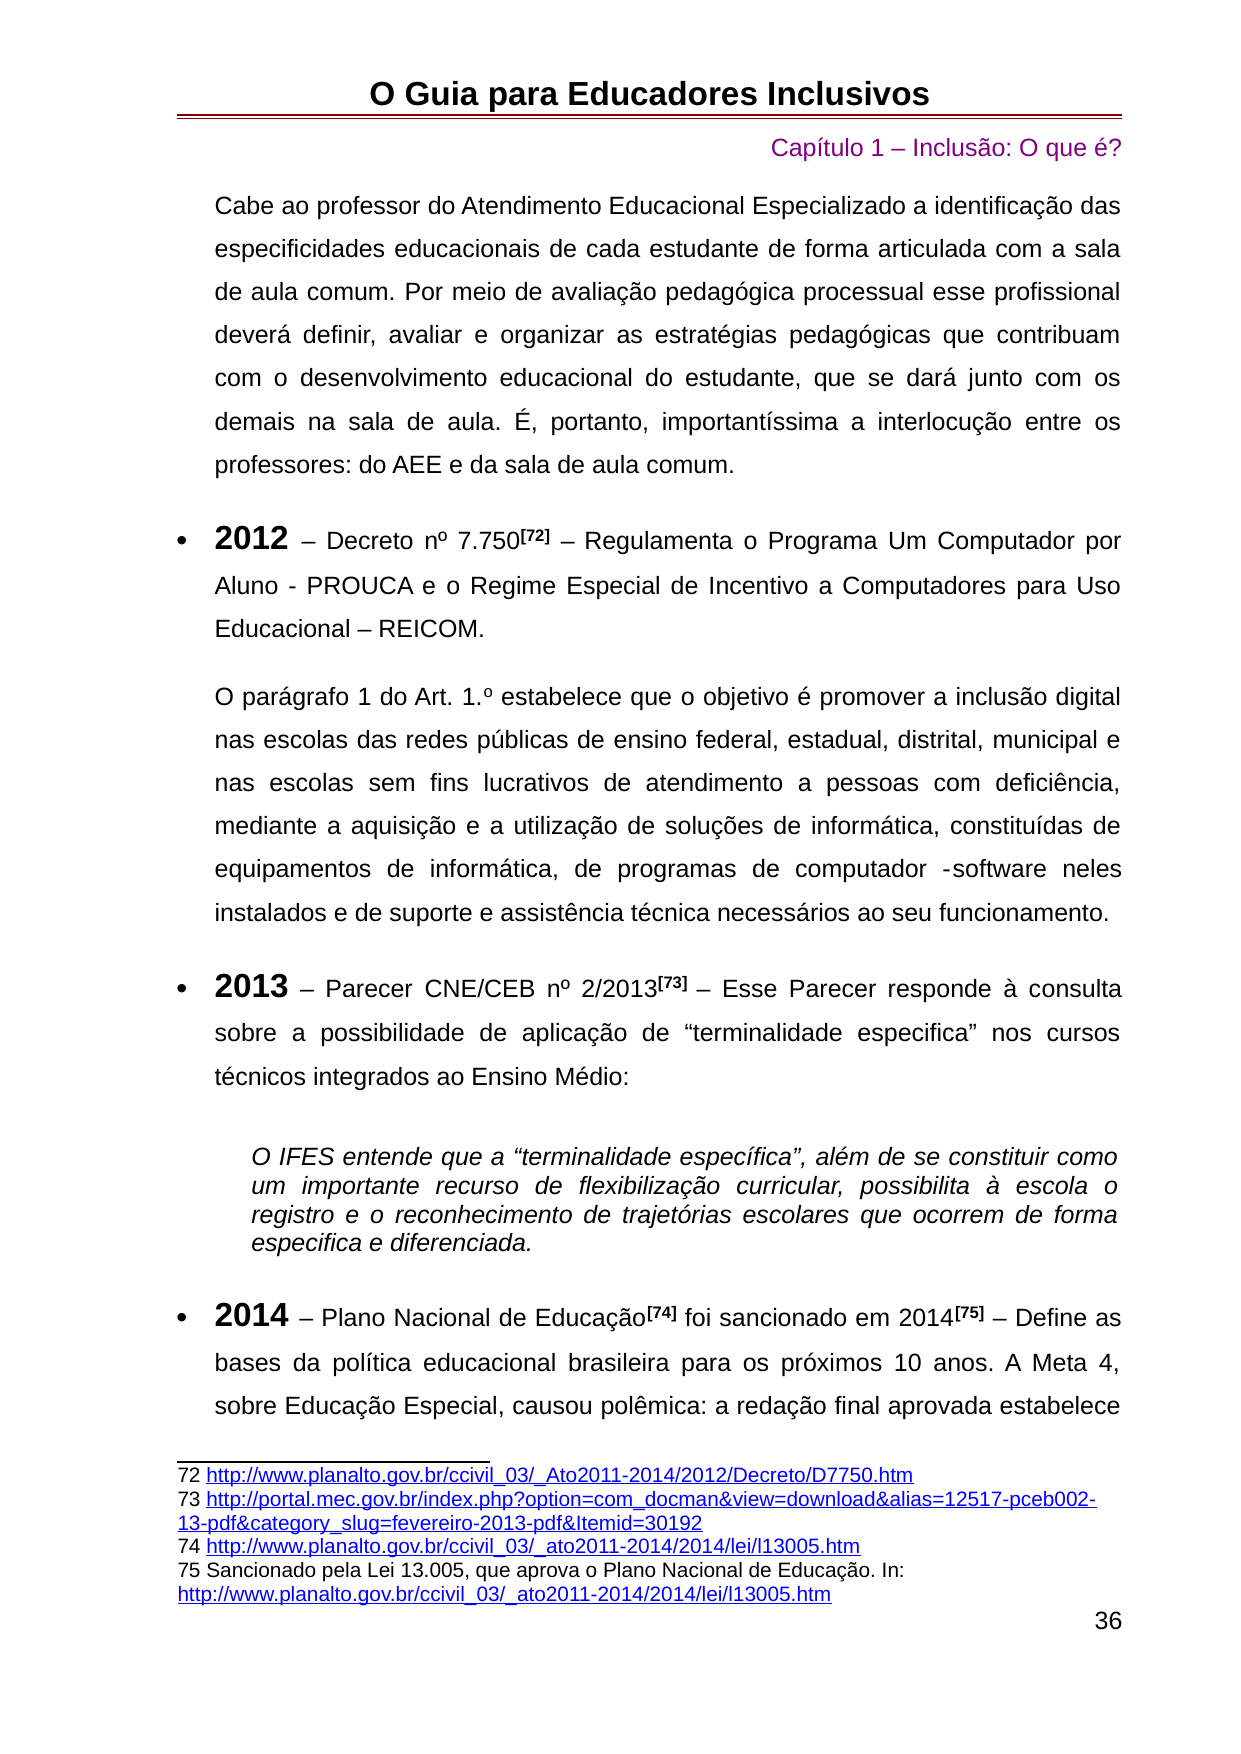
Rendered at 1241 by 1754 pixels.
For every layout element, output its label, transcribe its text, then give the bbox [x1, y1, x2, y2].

list 2014 – Plano Nacional de Educação[] foi sancionado em 2014[] – Define as bases da política educacional brasileira para os próximos 10 anos. A Meta 4, sobre Educação Especial, causou polêmica: a redação final aprovada estabelece [177, 1295, 1122, 1419]
list http://portal.mec.gov.br/index.php?option=com_docman&view=download&alias=12517-pceb002-13-pdf&category_slug=fevereiro-2013-pdf&Itemid=30192 [177, 1486, 1122, 1534]
text O parágrafo 1 do Art. 1.o estabelece que o objetivo é promover a inclusão digital nas escolas das redes públicas de ensino federal, estadual, distrital, municipal e nas escolas sem fins lucrativos de atendimento a pessoas com deficiência, mediante a aquisição e a utilização de soluções de informática, constituídas de equipamentos de informática, de programas de computador -software neles instalados e de suporte e assistência técnica necessários ao seu funcionamento. [214, 682, 1122, 926]
list Sancionado pela Lei 13.005, que aprova o Plano Nacional de Educação. In: http://www.planalto.gov.br/ccivil_03/_ato2011-2014/2014/lei/l13005.htm [177, 1558, 1122, 1606]
text Cabe ao professor do Atendimento Educacional Especializado a identificação das especificidades educacionais de cada estudante de forma articulada com a sala de aula comum. Por meio de avaliação pedagógica processual esse profissional deverá definir, avaliar e organizar as estratégias pedagógicas que contribuam com o desenvolvimento educacional do estudante, que se dará junto com os demais na sala de aula. É, portanto, importantíssima a interlocução entre os professores: do AEE e da sala de aula comum. [214, 191, 1122, 478]
text O IFES entende que a “terminalidade específica”, além de se constituir como um importante recurso de flexibilização curricular, possibilita à escola o registro e o reconhecimento de trajetórias escolares que ocorrem de forma especifica e diferenciada. [251, 1142, 1122, 1257]
list http://www.planalto.gov.br/ccivil_03/_Ato2011-2014/2012/Decreto/D7750.htm [177, 1462, 1122, 1486]
list 2012 – Decreto nº 7.750[] – Regulamenta o Programa Um Computador por Aluno - PROUCA e o Regime Especial de Incentivo a Computadores para Uso Educacional – REICOM. [177, 518, 1122, 642]
list http://www.planalto.gov.br/ccivil_03/_ato2011-2014/2014/lei/l13005.htm [177, 1534, 1122, 1558]
list 2013 – Parecer CNE/CEB nº 2/2013[] – Esse Parecer responde à consulta sobre a possibilidade de aplicação de “terminalidade especifica” nos cursos técnicos integrados ao Ensino Médio: [177, 966, 1122, 1090]
